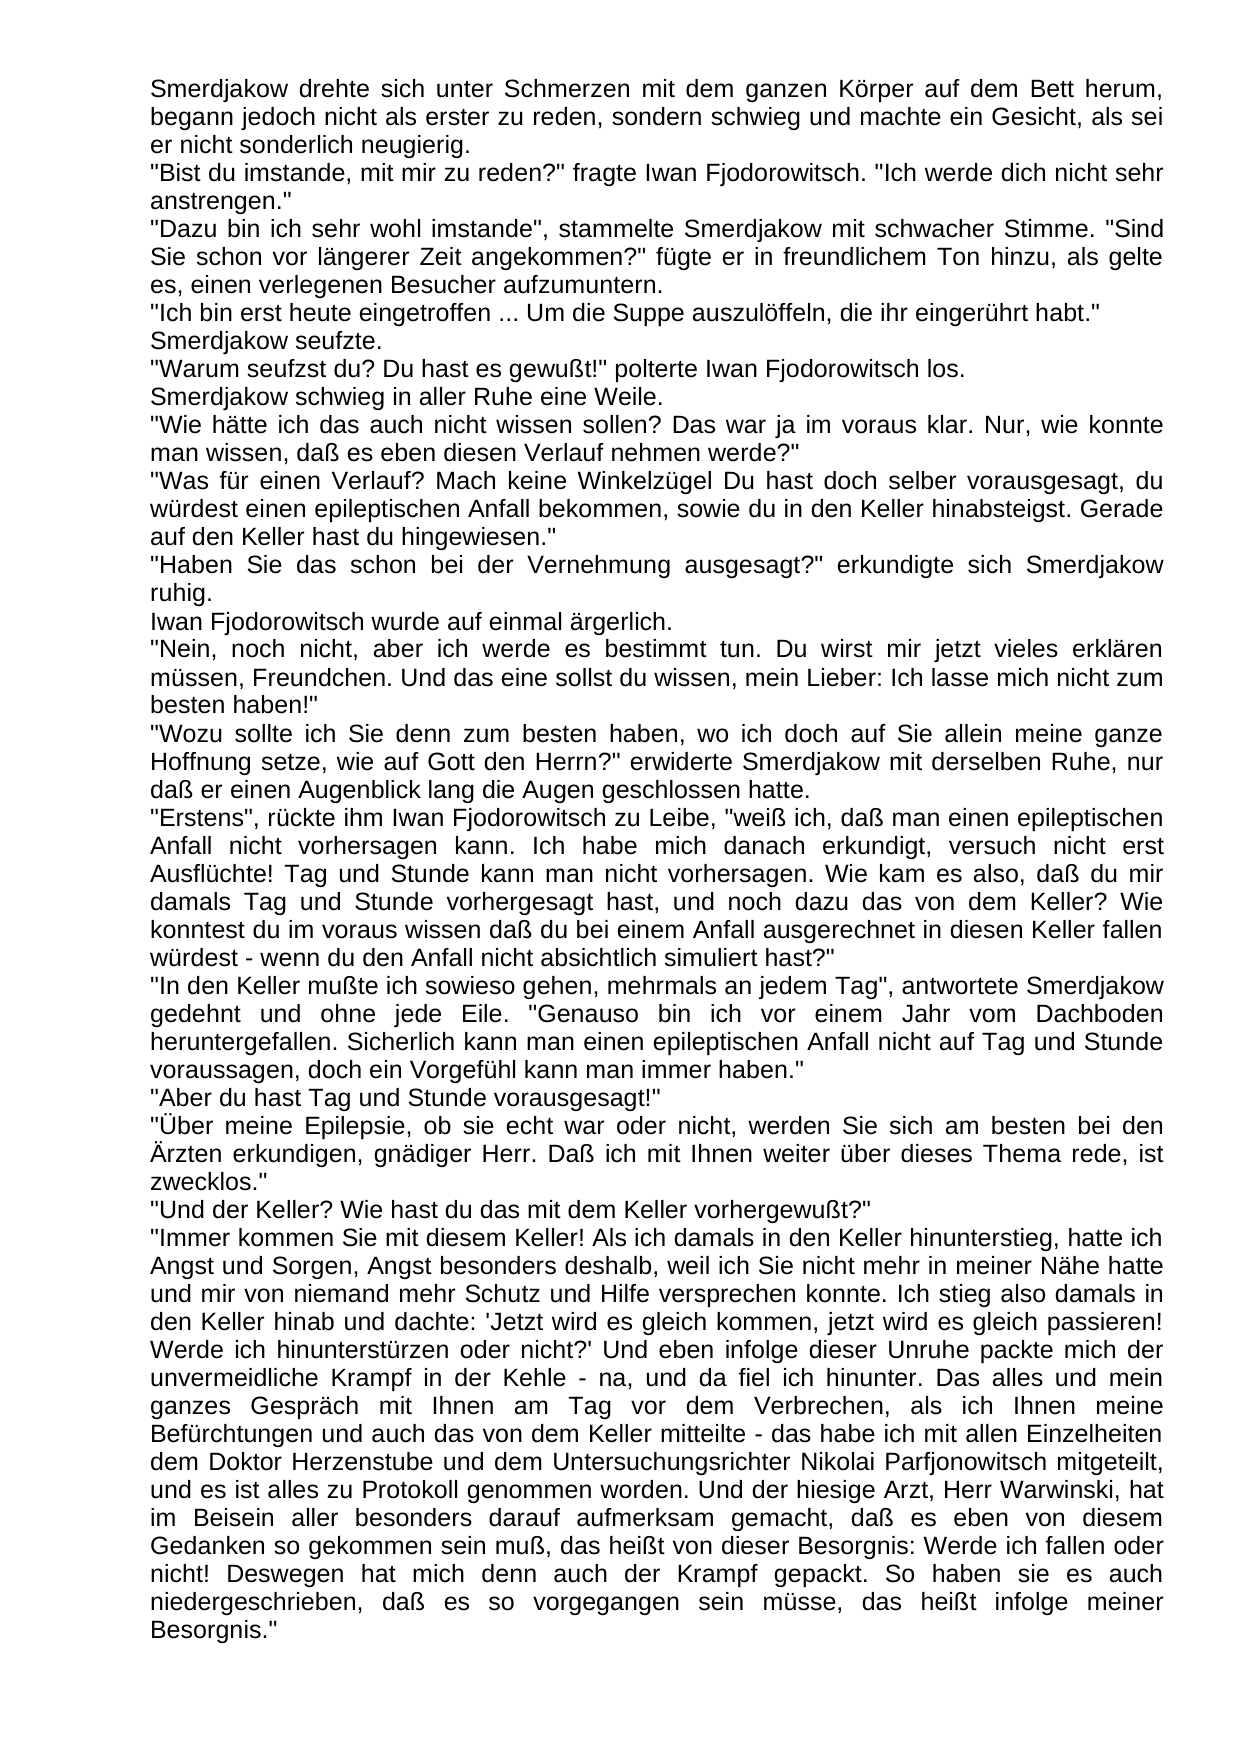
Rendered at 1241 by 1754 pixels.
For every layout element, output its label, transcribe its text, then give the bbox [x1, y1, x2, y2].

text "Aber du hast Tag und Stunde vorausgesagt!" [150, 1084, 1166, 1112]
text "Wozu sollte ich Sie denn zum besten haben, wo ich doch auf Sie allein meine ganze Hoffnung setze, wie auf Gott den Herrn?" erwiderte Smerdjakow mit derselben Ruhe, nur daß er einen Augenblick lang die Augen geschlossen hatte. [150, 719, 1166, 803]
text "Erstens", rückte ihm Iwan Fjodorowitsch zu Leibe, "weiß ich, daß man einen epileptischen Anfall nicht vorhersagen kann. Ich habe mich danach erkundigt, versuch nicht erst Ausflüchte! Tag und Stunde kann man nicht vorhersagen. Wie kam es also, daß du mir damals Tag und Stunde vorhergesagt hast, und noch dazu das von dem Keller? Wie konntest du im voraus wissen daß du bei einem Anfall ausgerechnet in diesen Keller fallen würdest - wenn du den Anfall nicht absichtlich simuliert hast?" [150, 803, 1166, 972]
text Smerdjakow seufzte. [150, 327, 1166, 355]
text "Und der Keller? Wie hast du das mit dem Keller vorhergewußt?" [150, 1196, 1166, 1224]
text "Wie hätte ich das auch nicht wissen sollen? Das war ja im voraus klar. Nur, wie konnte man wissen, daß es eben diesen Verlauf nehmen werde?" [150, 411, 1166, 467]
text "Dazu bin ich sehr wohl imstande", stammelte Smerdjakow mit schwacher Stimme. "Sind Sie schon vor längerer Zeit angekommen?" fügte er in freundlichem Ton hinzu, als gelte es, einen verlegenen Besucher aufzumuntern. [150, 215, 1166, 299]
text Smerdjakow schwieg in aller Ruhe eine Weile. [150, 383, 1166, 411]
text "Warum seufzst du? Du hast es gewußt!" polterte Iwan Fjodorowitsch los. [150, 355, 1166, 383]
text "Bist du imstande, mit mir zu reden?" fragte Iwan Fjodorowitsch. "Ich werde dich nicht sehr anstrengen." [150, 159, 1166, 215]
text "Was für einen Verlauf? Mach keine Winkelzügel Du hast doch selber vorausgesagt, du würdest einen epileptischen Anfall bekommen, sowie du in den Keller hinabsteigst. Gerade auf den Keller hast du hingewiesen." [150, 467, 1166, 551]
text "Immer kommen Sie mit diesem Keller! Als ich damals in den Keller hinunterstieg, hatte ich Angst und Sorgen, Angst besonders deshalb, weil ich Sie nicht mehr in meiner Nähe hatte und mir von niemand mehr Schutz und Hilfe versprechen konnte. Ich stieg also damals in den Keller hinab und dachte: 'Jetzt wird es gleich kommen, jetzt wird es gleich passieren! Werde ich hinunterstürzen oder nicht?' Und eben infolge dieser Unruhe packte mich der unvermeidliche Krampf in der Kehle - na, und da fiel ich hinunter. Das alles und mein ganzes Gespräch mit Ihnen am Tag vor dem Verbrechen, als ich Ihnen meine Befürchtungen und auch das von dem Keller mitteilte - das habe ich mit allen Einzelheiten dem Doktor Herzenstube und dem Untersuchungsrichter Nikolai Parfjonowitsch mitgeteilt, und es ist alles zu Protokoll genommen worden. Und der hiesige Arzt, Herr Warwinski, hat im Beisein aller besonders darauf aufmerksam gemacht, daß es eben von diesem Gedanken so gekommen sein muß, das heißt von dieser Besorgnis: Werde ich fallen oder nicht! Deswegen hat mich denn auch der Krampf gepackt. So haben sie es auch niedergeschrieben, daß es so vorgegangen sein müsse, das heißt infolge meiner Besorgnis." [150, 1224, 1166, 1644]
text "Haben Sie das schon bei der Vernehmung ausgesagt?" erkundigte sich Smerdjakow ruhig. [150, 551, 1166, 607]
text "In den Keller mußte ich sowieso gehen, mehrmals an jedem Tag", antwortete Smerdjakow gedehnt und ohne jede Eile. "Genauso bin ich vor einem Jahr vom Dachboden heruntergefallen. Sicherlich kann man einen epileptischen Anfall nicht auf Tag und Stunde voraussagen, doch ein Vorgefühl kann man immer haben." [150, 972, 1166, 1084]
text "Ich bin erst heute eingetroffen ... Um die Suppe auszulöffeln, die ihr eingerührt habt." [150, 299, 1166, 327]
text "Über meine Epilepsie, ob sie echt war oder nicht, werden Sie sich am besten bei den Ärzten erkundigen, gnädiger Herr. Daß ich mit Ihnen weiter über dieses Thema rede, ist zwecklos." [150, 1112, 1166, 1196]
text Smerdjakow drehte sich unter Schmerzen mit dem ganzen Körper auf dem Bett herum, begann jedoch nicht als erster zu reden, sondern schwieg und machte ein Gesicht, als sei er nicht sonderlich neugierig. [150, 75, 1166, 159]
text Iwan Fjodorowitsch wurde auf einmal ärgerlich. [150, 607, 1166, 635]
text "Nein, noch nicht, aber ich werde es bestimmt tun. Du wirst mir jetzt vieles erklären müssen, Freundchen. Und das eine sollst du wissen, mein Lieber: Ich lasse mich nicht zum besten haben!" [150, 635, 1166, 719]
